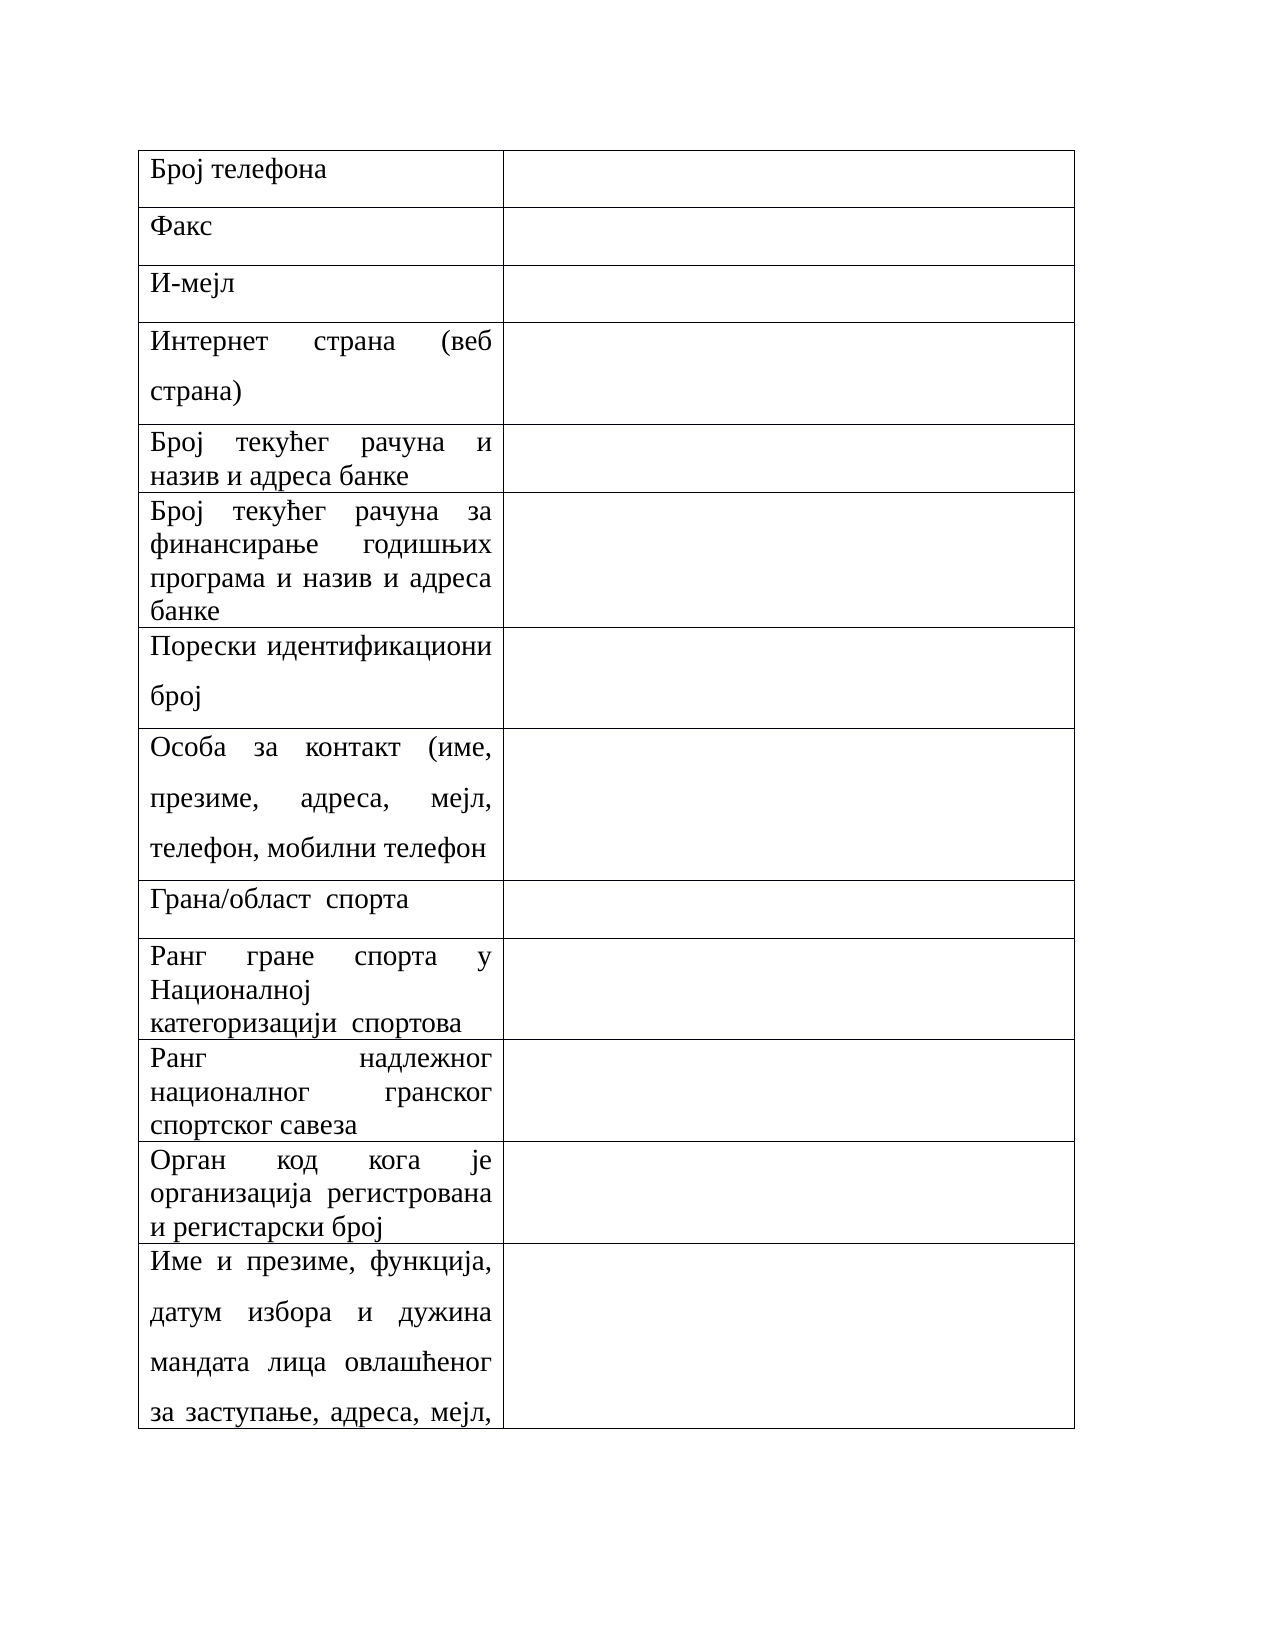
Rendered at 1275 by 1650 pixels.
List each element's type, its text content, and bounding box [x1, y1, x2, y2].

table_cell [504, 729, 1074, 880]
table_cell [504, 323, 1074, 423]
table_cell Ранг гране спорта у Националној категоризацији спортова [139, 939, 503, 1039]
table_cell [504, 493, 1074, 627]
table_cell Порески идентификациони број [139, 628, 503, 728]
table_cell [504, 1040, 1074, 1141]
table_cell [504, 1142, 1074, 1242]
table_cell Број телефона [139, 151, 503, 207]
table_cell [504, 881, 1074, 937]
table_cell [504, 628, 1074, 728]
table_cell Број текућег рачуна за финансирање годишњих програма и назив и адреса банке [139, 493, 503, 627]
table_cell И-мејл [139, 266, 503, 322]
table_cell Орган код кога је организација регистрована и регистарски број [139, 1142, 503, 1242]
table_cell Име и презиме, функција, датум избора и дужина мандата лица овлашћеног за заступање, адреса, мејл, [139, 1244, 503, 1428]
table_cell [504, 939, 1074, 1039]
table_cell Интернет страна (веб страна) [139, 323, 503, 423]
table_cell [504, 151, 1074, 207]
table_cell Број текућег рачуна и назив и адреса банке [139, 425, 503, 492]
table_cell [504, 208, 1074, 264]
table_cell Грана/област спорта [139, 881, 503, 937]
table_cell Ранг надлежног националног гранског спортског савеза [139, 1040, 503, 1141]
table_cell [504, 1244, 1074, 1428]
table_cell Факс [139, 208, 503, 264]
table_cell [504, 266, 1074, 322]
table_cell Особа за контакт (име, презиме, адреса, мејл, телефон, мобилни телефон [139, 729, 503, 880]
table_cell [504, 425, 1074, 492]
